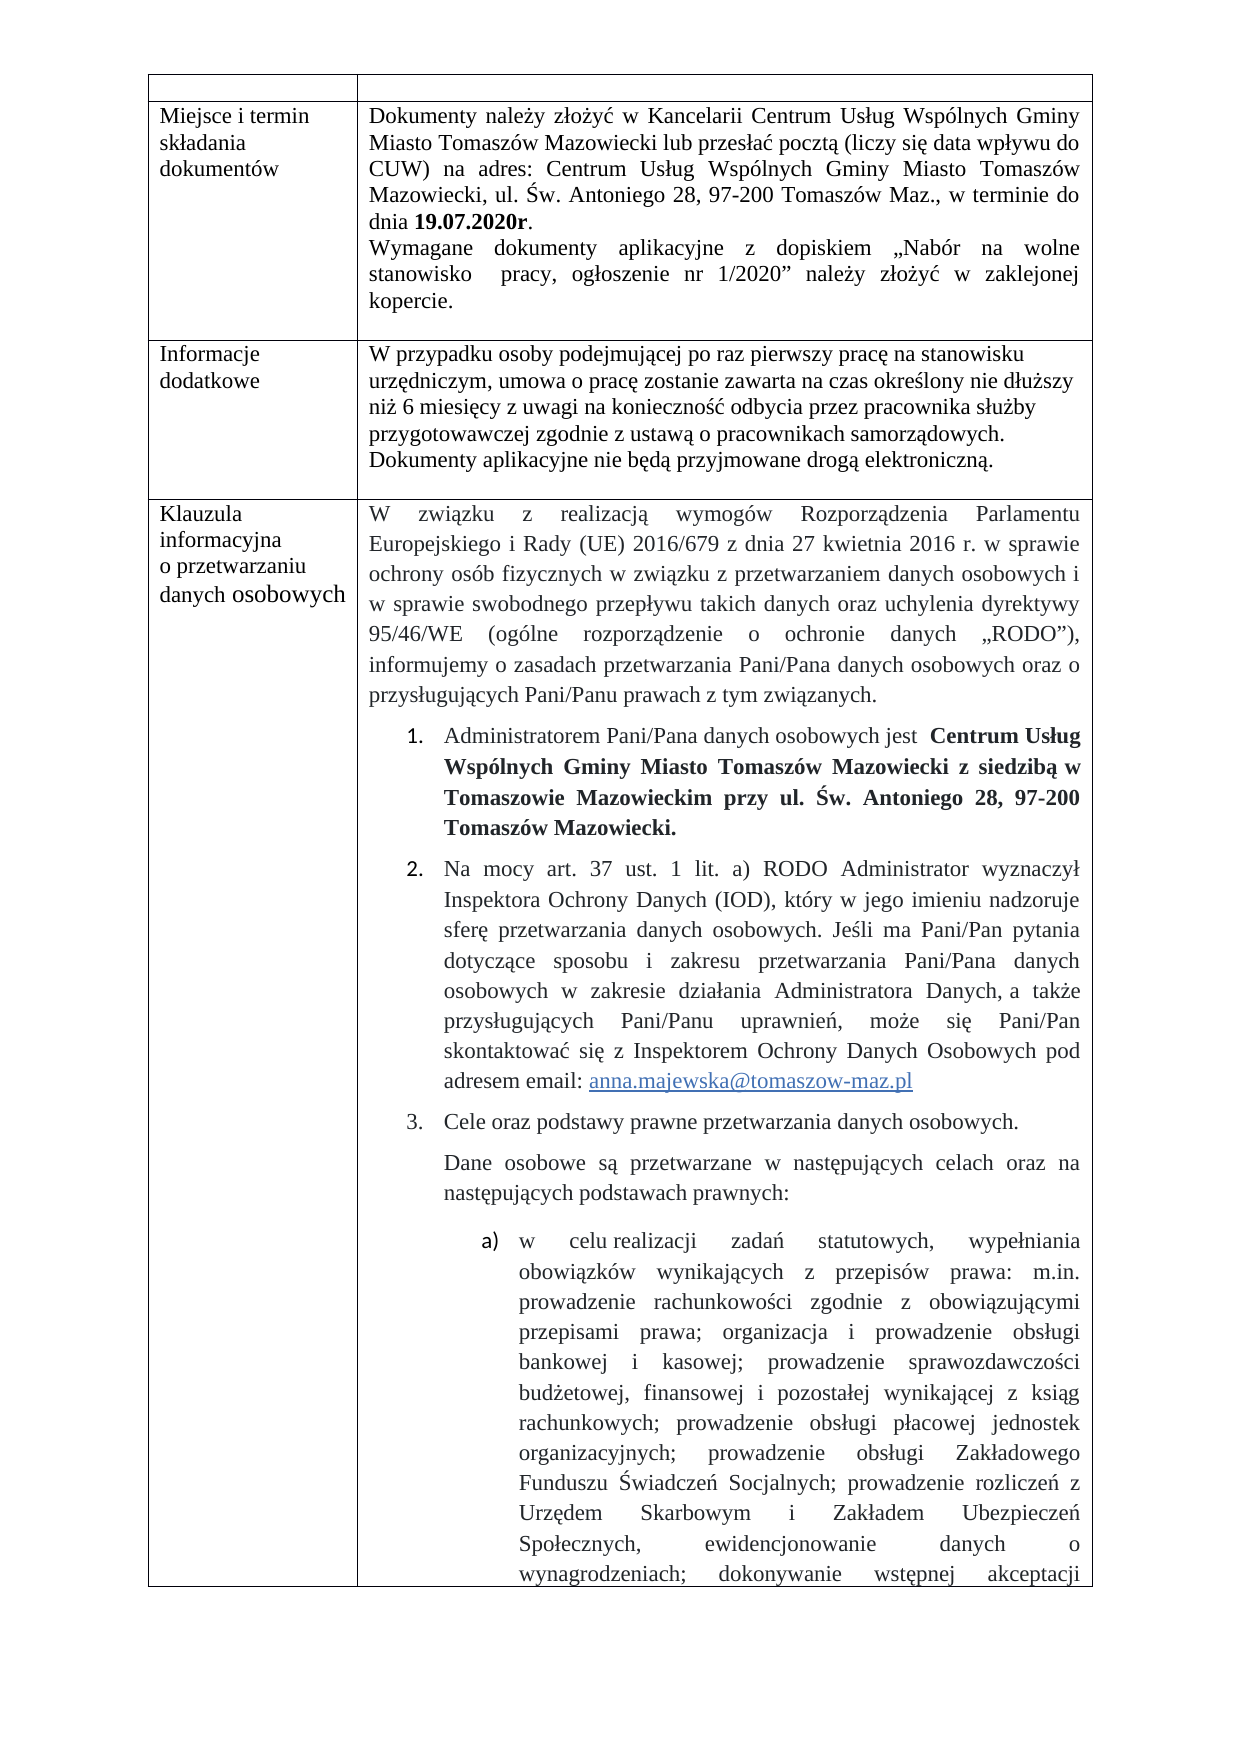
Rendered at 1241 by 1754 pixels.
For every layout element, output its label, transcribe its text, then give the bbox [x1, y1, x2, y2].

table_cell W przypadku osoby podejmującej po raz pierwszy pracę na stanowisku urzędniczym, umowa o pracę zostanie zawarta na czas określony nie dłuższy niż 6 miesięcy z uwagi na konieczność odbycia przez pracownika służby przygotowawczej zgodnie z ustawą o pracownikach samorządowych. Dokumenty aplikacyjne nie będą przyjmowane drogą elektroniczną. [358, 341, 1092, 499]
table_cell Klauzula informacyjna o przetwarzaniu danych osobowych [149, 500, 357, 1586]
table_cell Informacje dodatkowe [149, 341, 357, 499]
table_cell W związku z realizacją wymogów Rozporządzenia Parlamentu Europejskiego i Rady (UE) 2016/679 z dnia 27 kwietnia 2016 r. w sprawie ochrony osób fizycznych w związku z przetwarzaniem danych osobowych i w sprawie swobodnego przepływu takich danych oraz uchylenia dyrektywy 95/46/WE (ogólne rozporządzenie o ochronie danych „RODO”), informujemy o zasadach przetwarzania Pani/Pana danych osobowych oraz o przysługujących Pani/Panu prawach z tym związanych. Administratorem Pani/Pana danych osobowych jest Centrum Usług Wspólnych Gminy Miasto Tomaszów Mazowiecki z siedzibą w Tomaszowie Mazowieckim przy ul. Św. Antoniego 28, 97-200 Tomaszów Mazowiecki. Na mocy art. 37 ust. 1 lit. a) RODO Administrator wyznaczył Inspektora Ochrony Danych (IOD), który w jego imieniu nadzoruje sferę przetwarzania danych osobowych. Jeśli ma Pani/Pan pytania dotyczące sposobu i zakresu przetwarzania Pani/Pana danych osobowych w zakresie działania Administratora Danych, a także przysługujących Pani/Panu uprawnień, może się Pani/Pan skontaktować się z Inspektorem Ochrony Danych Osobowych pod adresem email: anna.majewska@tomaszow-maz.pl Cele oraz podstawy prawne przetwarzania danych osobowych. Dane osobowe są przetwarzane w następujących celach oraz na następujących podstawach prawnych: w celu realizacji zadań statutowych, wypełniania obowiązków wynikających z przepisów prawa: m.in. prowadzenie rachunkowości zgodnie z obowiązującymi przepisami prawa; organizacja i prowadzenie obsługi bankowej i kasowej; prowadzenie sprawozdawczości budżetowej, finansowej i pozostałej wynikającej z ksiąg rachunkowych; prowadzenie obsługi płacowej jednostek organizacyjnych; prowadzenie obsługi Zakładowego Funduszu Świadczeń Socjalnych; prowadzenie rozliczeń z Urzędem Skarbowym i Zakładem Ubezpieczeń Społecznych, ewidencjonowanie danych o wynagrodzeniach; dokonywanie wstępnej akceptacji dokumentów księgowych pod względem zgodności z przepisami ustawy o finansach publicznych, współpraca z kierownikami jednostek obsługiwanych w zakresie sporządzania sprawozdań finansowo –rzeczowych i statystycznych (art. 6 ust. 1 lit. c i e RODO); w celu zawierania, realizacji umów z kontrahentami (art. 6 ust. 1 lit. b RODO); dane mogą być przetwarzane również w innych celach, na podstawie wcześniej udzielonej zgody w zakresie i celu określonym w treści zgody (ART. 6 ust. 1 lit. a RODO). Odbiorcy danych W szczególnych sytuacjach Administrator może udostępnić/powierzyć Państwa dane innym podmiotom. Podstawą powierzenia przetwarzania danych są odpowiednie umowy powierzenia przetwarzania danych zawarte np. w zakresie obsługi informatycznej. Jak długo Pan/Pana dane będą przechowywane? Pani/Pana dane osobowe będą przechowywane przez okres niezbędny do realizacji celu dla jakiego zostały zebrane, np.: Na potrzeby rachunkowości oraz ze względów podatkowych, będziemy je przetwarzać tak długo jak będziemy do tego zobligowani przepisem prawa. Na gruncie obecnych przepisów jest to okres 5 lat liczonych od końca roku kalendarzowego, w którym powstał obowiązek podatkowy; Jeżeli dane osobowe będą przetwarzane przez nas w celu dochodzenia roszczeń (w tym w postępowaniach sądowych) będziemy je mogli przetwarzać w tym celu przez okres przedawnienia roszczeń zgodnie z obowiązującymi przepisami nadto dane będą przechowywane zgodnie z terminami archiwizacji określonymi przez ustawy kompetencyjne lub ustawę z dnia 14 czerwca 1960 r. Kodeks postępowania administracyjnego (Dz.U. z 2017 r., poz. 1257) i ustawę z dnia 14 lipca 1983 r. o narodowym zasobie archiwalnym i archiwach (Dz.U. z 2018 r., poz. 217), w tym Rozporządzenie Prezesa Rady Ministrów z dnia 18 stycznia 2011 r. w sprawie instrukcji kancelaryjnej, jednolitych rzeczowych wykazów akt oraz instrukcji w sprawie organizacji i zakresu działania archiwów zakładowych. W związku z przetwarzaniem Pani/Pana danych osobowych przysługują Pani/Panu, z wyjątkami zastrzeżonymi przepisami prawa, następujące uprawnienia: na podstawie art. 15 RODO prawo dostępu do danych osobowych Pani/Pana dotyczących, w tym prawo do uzyskania kopii danych; na podstawie art. 16 RODO prawo do żądania sprostowania (poprawienia) danych osobowych; prawo do usunięcia danych – przysługuje w ramach przesłanek i na warunkach określonych w art. 17 RODO, prawo ograniczenia przetwarzania – przysługuje w ramach przesłanek i na warunkach określonych w art. 18 RODO, prawo do przenoszenia danych osobowych – przysługuje w ramach przesłanek i na warunkach określonych w art. 20 RODO, prawo wniesienia sprzeciwu wobec przetwarzania – przysługuje w ramach przesłanek i na warunkach określonych w art. 21 RODO, prawo wniesienia skargi do organu nadzorczego (Prezes Urzędu Ochrony Danych Osobowych), cofnięcia zgody na przetwarzanie danych osobowych (ale tylko w stosunku do danych osobowych które są przetwarzane na podstawie Pani/Pana zgody – ma Pan/Pani prawo w dowolnym momencie wycofać zgodę na przetwarzanie danych osobowych. Wycofanie zgody nie wpływa na zgodność z prawem przetwarzania, którego dokonano na podstawie zgody przed jej wycofaniem. Wycofanie zgody może zostać dokonane w takiej samej formie, w jakiej została udzielona zgoda). Z powyższych uprawnień można skorzystać w siedzibie Administratora, pisząc na adres ADO lub drogą elektroniczną kierując korespondencję na adres mailowy anna.majewska@tomaszow-maz.pl W sytuacji, gdy przetwarzanie danych osobowych odbywa się na podstawie zgody osoby, której dane dotyczą, podanie przez Panią/Pana danych osobowych Administratorowi ma charakter dobrowolny. Podanie przez Panią/Pana danych osobowych jest obowiązkowe w sytuacji gdy przesłankę przetwarzania danych osobowych stanowi przepis prawa lub zawarta między stronami umowa. Pani/Pana dane będą przetwarzane w sposób zautomatyzowany i nie będą profilowane. [358, 500, 481, 1586]
table_cell Miejsce i termin składania dokumentów [149, 102, 357, 339]
table_cell [149, 75, 357, 101]
table_cell Dokumenty należy złożyć w Kancelarii Centrum Usług Wspólnych Gminy Miasto Tomaszów Mazowiecki lub przesłać pocztą (liczy się data wpływu do CUW) na adres: Centrum Usług Wspólnych Gminy Miasto Tomaszów Mazowiecki, ul. Św. Antoniego 28, 97-200 Tomaszów Maz., w terminie do dnia 19.07.2020r. Wymagane dokumenty aplikacyjne z dopiskiem „Nabór na wolne stanowisko pracy, ogłoszenie nr 1/2020” należy złożyć w zaklejonej kopercie. [358, 102, 1092, 339]
